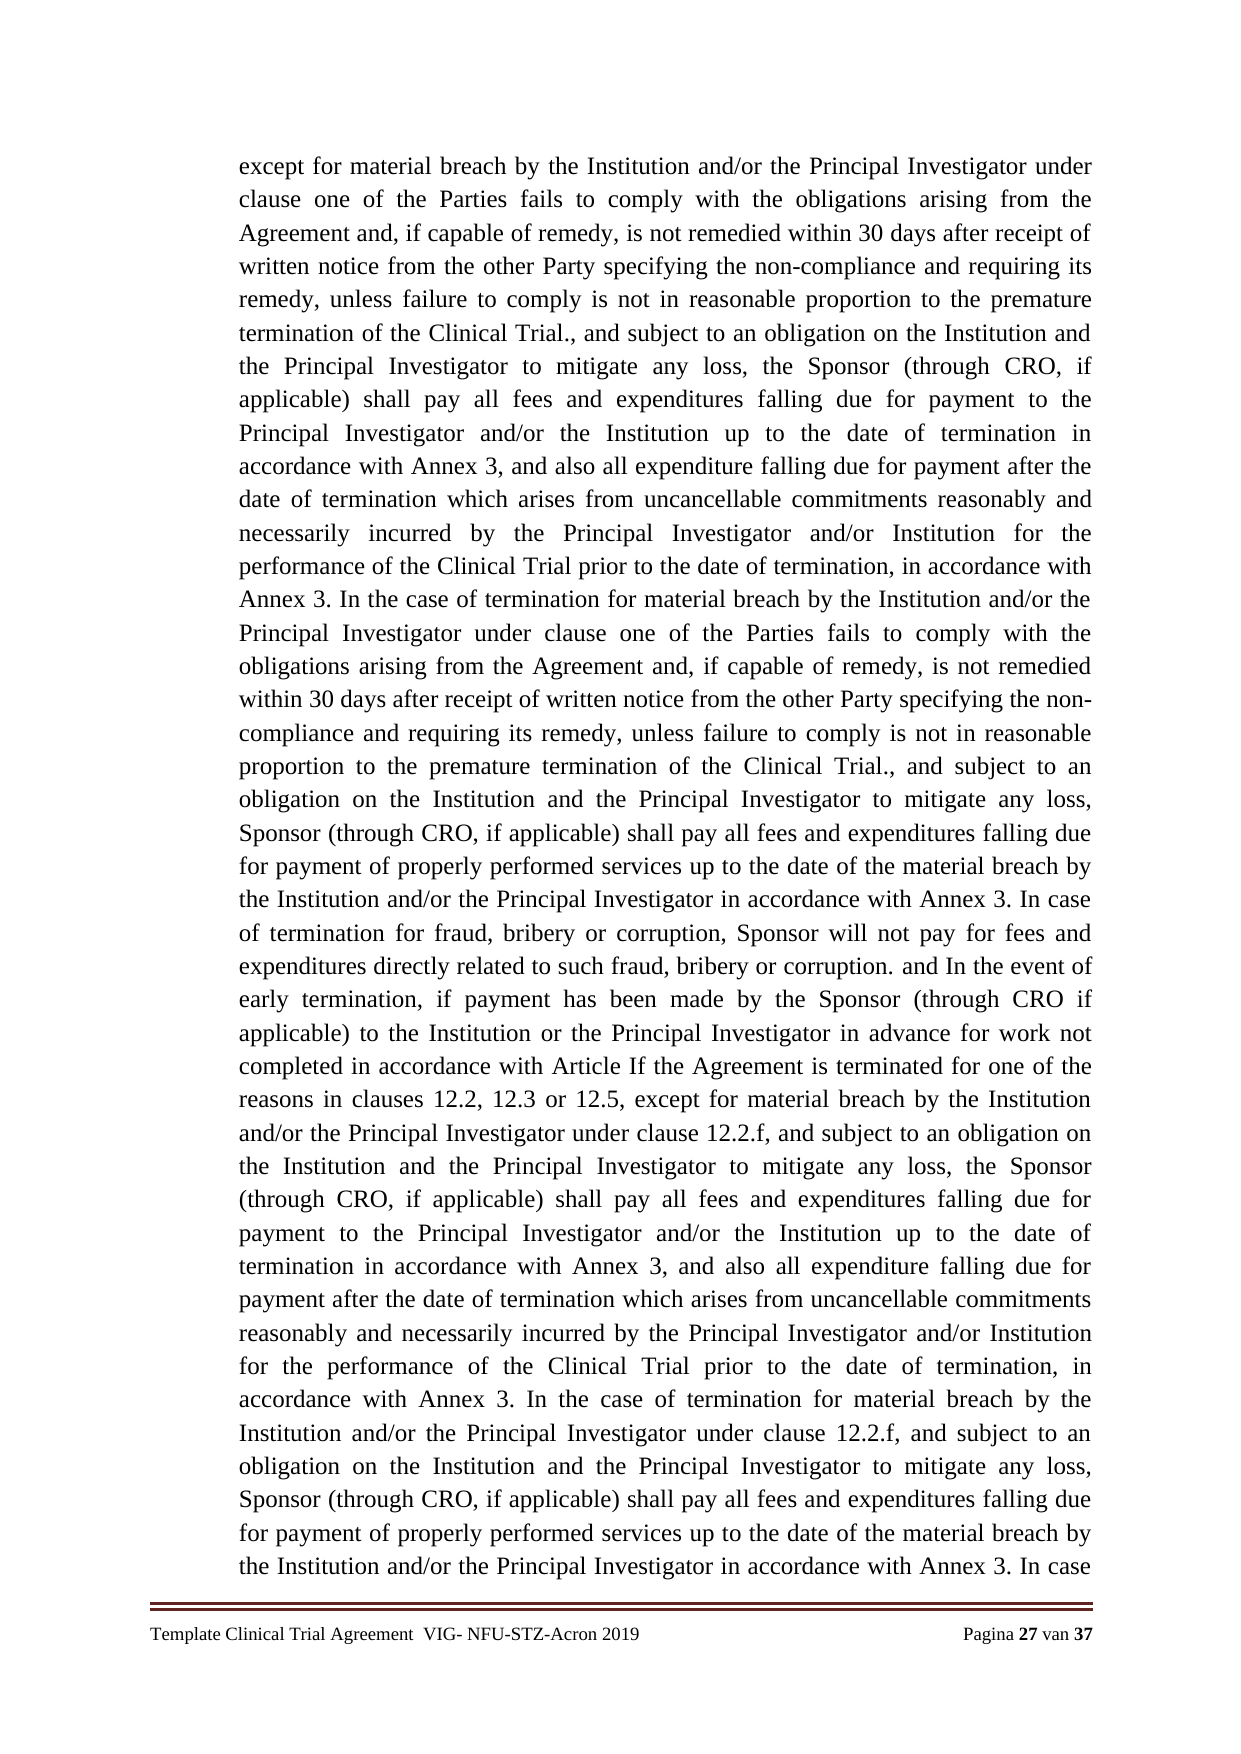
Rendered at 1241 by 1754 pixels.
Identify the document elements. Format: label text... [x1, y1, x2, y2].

list In case of early termination of this Agreement, the financial provisions of 13.3 and 13.4 shall apply. [179, 148, 1093, 1581]
